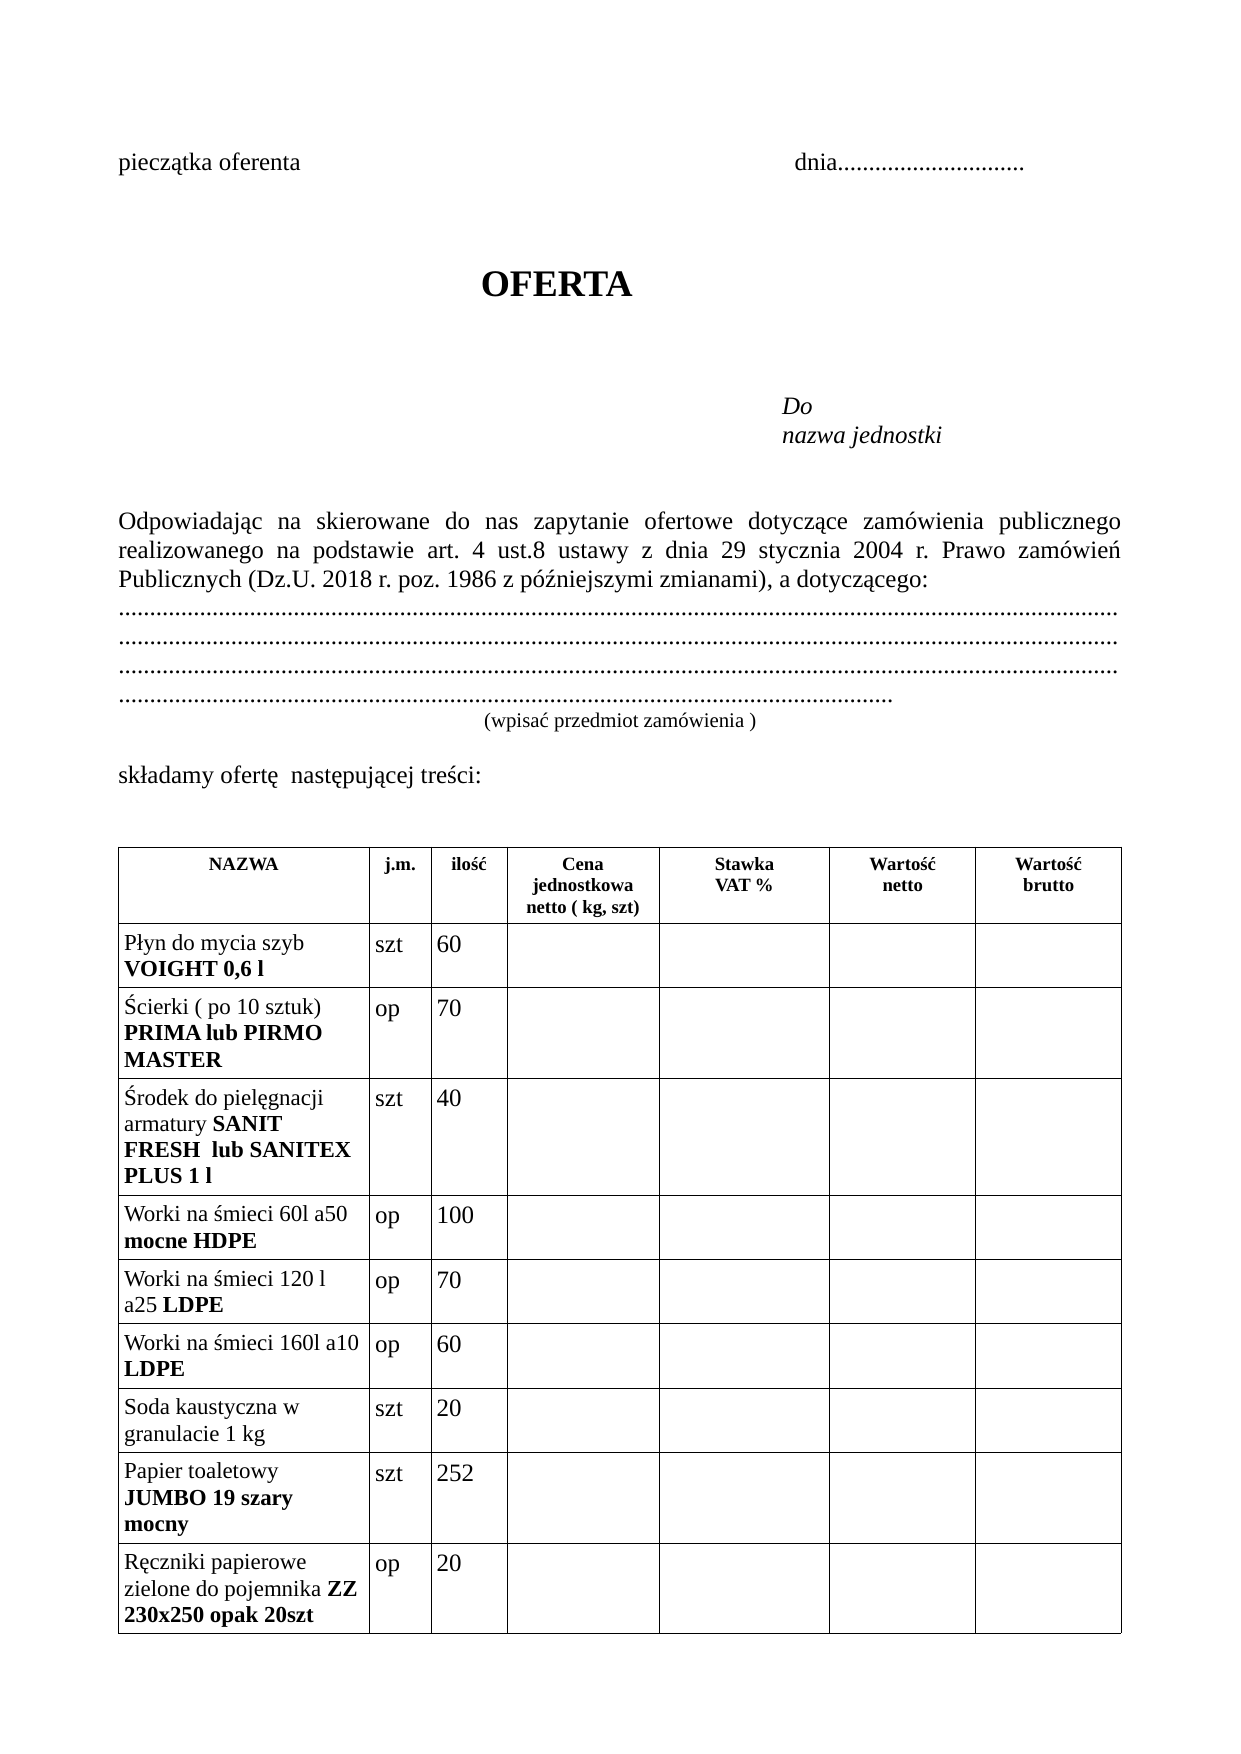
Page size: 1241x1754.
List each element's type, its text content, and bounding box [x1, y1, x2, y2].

table_cell Soda kaustyczna w granulacie 1 kg [119, 1389, 369, 1452]
table_cell op [370, 1544, 431, 1633]
text Odpowiadając na skierowane do nas zapytanie ofertowe dotyczące zamówienia publicznego realizowanego na podstawie art. 4 ust.8 ustawy z dnia 29 stycznia 2004 r. Prawo zamówień Publicznych (Dz.U. 2018 r. poz. 1986 z późniejszymi zmianami), a dotyczącego: [118, 506, 1122, 592]
table_cell [660, 1453, 829, 1542]
table_cell [976, 1544, 1121, 1633]
table_header j.m. [370, 848, 431, 923]
table_cell [830, 1544, 975, 1633]
table_cell 60 [432, 1324, 507, 1387]
table_cell [508, 1079, 659, 1195]
table_cell [976, 1453, 1121, 1542]
table_cell op [370, 1324, 431, 1387]
table_cell [830, 924, 975, 987]
table_cell [830, 1324, 975, 1387]
table_cell op [370, 1196, 431, 1259]
table_cell [830, 988, 975, 1078]
table_cell Ręczniki papierowe zielone do pojemnika ZZ 230x250 opak 20szt [119, 1544, 369, 1633]
table_cell Worki na śmieci 60l a50 mocne HDPE [119, 1196, 369, 1259]
text (wpisać przedmiot zamówienia ) [118, 707, 1122, 732]
table_cell [976, 1196, 1121, 1259]
table_header Wartość brutto [976, 848, 1121, 923]
table_cell [508, 1453, 659, 1542]
table_cell [660, 1260, 829, 1323]
table_cell [660, 988, 829, 1078]
table_cell [976, 1260, 1121, 1323]
text nazwa jednostki [708, 420, 1122, 449]
table_cell [830, 1079, 975, 1195]
table_cell Worki na śmieci 120 l a25 LDPE [119, 1260, 369, 1323]
table_cell [508, 1260, 659, 1323]
table_cell Papier toaletowy JUMBO 19 szary mocny [119, 1453, 369, 1542]
table_cell [830, 1196, 975, 1259]
table_cell 40 [432, 1079, 507, 1195]
text Do [708, 391, 1122, 420]
table_cell [830, 1453, 975, 1542]
table_cell szt [370, 924, 431, 987]
table_cell 60 [432, 924, 507, 987]
table_cell 70 [432, 1260, 507, 1323]
table_header ilość [432, 848, 507, 923]
table_cell 70 [432, 988, 507, 1078]
table_cell [660, 1324, 829, 1387]
table_cell [660, 1079, 829, 1195]
text OFERTA [118, 262, 1122, 305]
table_cell Worki na śmieci 160l a10 LDPE [119, 1324, 369, 1387]
table_cell szt [370, 1079, 431, 1195]
table_cell [660, 1389, 829, 1452]
table_cell Ścierki ( po 10 sztuk) PRIMA lub PIRMO MASTER [119, 988, 369, 1078]
table_cell op [370, 988, 431, 1078]
table_cell [976, 1389, 1121, 1452]
table_cell [508, 924, 659, 987]
table_cell Płyn do mycia szyb VOIGHT 0,6 l [119, 924, 369, 987]
table_cell 252 [432, 1453, 507, 1542]
table_header Cena jednostkowa netto ( kg, szt) [508, 848, 659, 923]
table_cell 100 [432, 1196, 507, 1259]
table_cell [508, 988, 659, 1078]
table_cell [976, 924, 1121, 987]
table_cell szt [370, 1389, 431, 1452]
table_header NAZWA [119, 848, 369, 923]
table_header Wartość netto [830, 848, 975, 923]
table_cell [830, 1389, 975, 1452]
table_cell [660, 1544, 829, 1633]
table_cell [660, 924, 829, 987]
table_cell [508, 1324, 659, 1387]
table_cell 20 [432, 1389, 507, 1452]
table_cell [508, 1544, 659, 1633]
table_cell [660, 1196, 829, 1259]
table_cell op [370, 1260, 431, 1323]
text ............................................................................................................................................................................................................................................................................................................................................................................................................................................................................................................................................................................................................................ [118, 592, 1122, 707]
table_cell Środek do pielęgnacji armatury SANIT FRESH lub SANITEX PLUS 1 l [119, 1079, 369, 1195]
text pieczątka oferenta dnia.............................. [118, 147, 1122, 176]
table_cell [976, 988, 1121, 1078]
table_cell [508, 1389, 659, 1452]
table_header Stawka VAT % [660, 848, 829, 923]
table_cell 20 [432, 1544, 507, 1633]
table_cell [508, 1196, 659, 1259]
table_cell [830, 1260, 975, 1323]
table_cell szt [370, 1453, 431, 1542]
table_cell [976, 1079, 1121, 1195]
text składamy ofertę następującej treści: [118, 760, 1122, 789]
table_cell [976, 1324, 1121, 1387]
